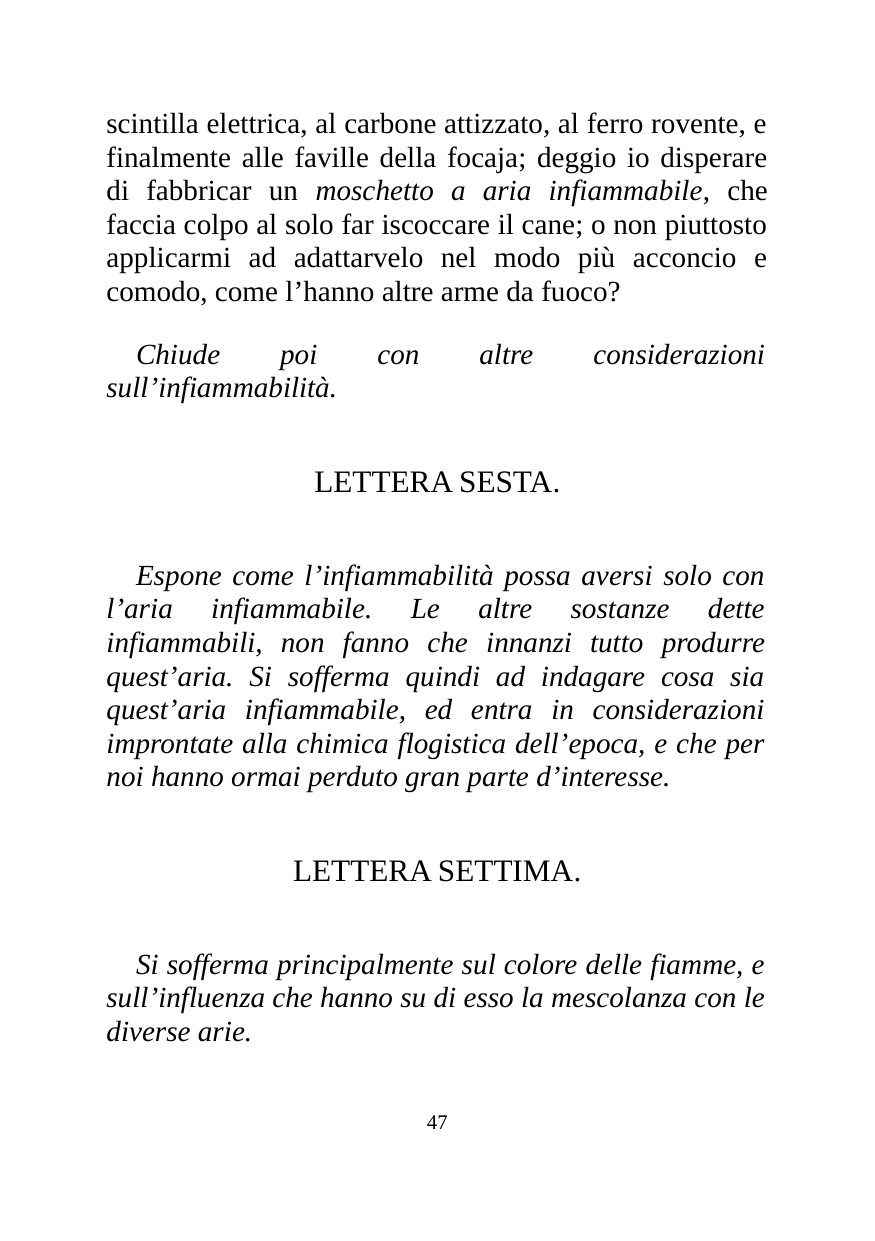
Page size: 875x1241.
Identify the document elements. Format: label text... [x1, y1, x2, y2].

text Si sofferma principalmente sul colore delle fiamme, e sull’influenza che hanno su di esso la mescolanza con le diverse arie. [106, 947, 768, 1048]
subtitle Lettera Settima. [106, 852, 768, 888]
text Espone come l’infiammabilità possa aversi solo con l’aria infiammabile. Le altre sostanze dette infiammabili, non fanno che innanzi tutto produrre quest’aria. Si sofferma quindi ad indagare cosa sia quest’aria infiammabile, ed entra in considerazioni improntate alla chimica flogistica dell’epoca, e che per noi hanno ormai perduto gran parte d’interesse. [106, 558, 768, 793]
text scintilla elettrica, al carbone attizzato, al ferro rovente, e finalmente alle faville della focaja; deggio io disperare di fabbricar un moschetto a aria infiammabile, che faccia colpo al solo far iscoccare il cane; o non piuttosto applicarmi ad adattarvelo nel modo più acconcio e comodo, come l’hanno altre arme da fuoco? [106, 106, 768, 307]
subtitle Lettera Sesta. [106, 463, 768, 499]
text Chiude poi con altre considerazioni sull’infiammabilità. [106, 337, 768, 404]
